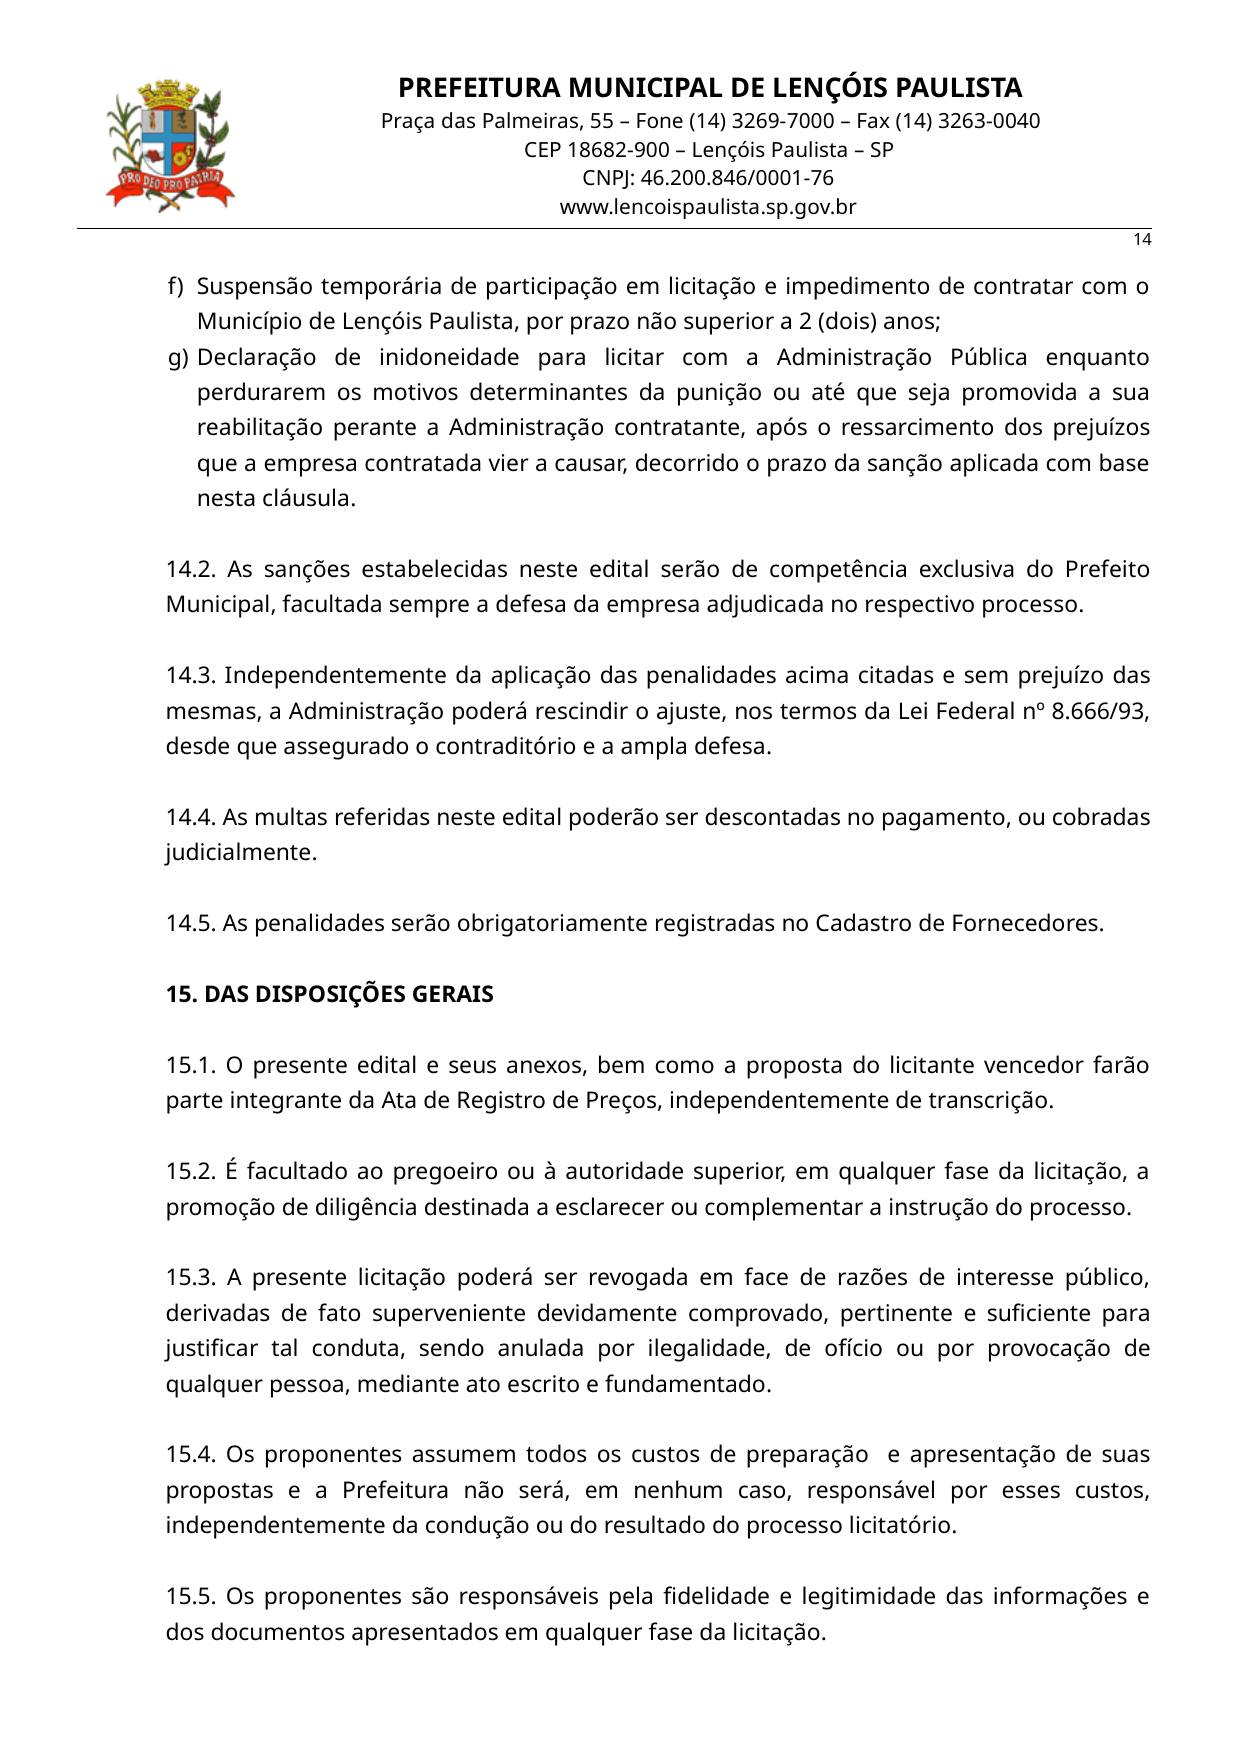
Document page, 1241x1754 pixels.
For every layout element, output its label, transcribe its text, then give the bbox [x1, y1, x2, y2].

list Declaração de inidoneidade para licitar com a Administração Pública enquanto perdurarem os motivos determinantes da punição ou até que seja promovida a sua reabilitação perante a Administração contratante, após o ressarcimento dos prejuízos que a empresa contratada vier a causar, decorrido o prazo da sanção aplicada com base nesta cláusula. [168, 337, 1152, 514]
text 15.2. É facultado ao pregoeiro ou à autoridade superior, em qualquer fase da licitação, a promoção de diligência destinada a esclarecer ou complementar a instrução do processo. [165, 1151, 1152, 1222]
text 14.5. As penalidades serão obrigatoriamente registradas no Cadastro de Fornecedores. [165, 903, 1152, 939]
text 14.4. As multas referidas neste edital poderão ser descontadas no pagamento, ou cobradas judicialmente. [165, 797, 1152, 868]
text 15.4. Os proponentes assumem todos os custos de preparação e apresentação de suas propostas e a Prefeitura não será, em nenhum caso, responsável por esses custos, independentemente da condução ou do resultado do processo licitatório. [165, 1434, 1152, 1541]
list Suspensão temporária de participação em licitação e impedimento de contratar com o Município de Lençóis Paulista, por prazo não superior a 2 (dois) anos; [168, 266, 1152, 337]
text 14.2. As sanções estabelecidas neste edital serão de competência exclusiva do Prefeito Municipal, facultada sempre a defesa da empresa adjudicada no respectivo processo. [165, 549, 1152, 620]
picture [103, 78, 237, 213]
text 14.3. Independentemente da aplicação das penalidades acima citadas e sem prejuízo das mesmas, a Administração poderá rescindir o ajuste, nos termos da Lei Federal nº 8.666/93, desde que assegurado o contraditório e a ampla defesa. [165, 655, 1152, 762]
text 15.3. A presente licitação poderá ser revogada em face de razões de interesse público, derivadas de fato superveniente devidamente comprovado, pertinente e suficiente para justificar tal conduta, sendo anulada por ilegalidade, de ofício ou por provocação de qualquer pessoa, mediante ato escrito e fundamentado. [165, 1257, 1152, 1399]
text 15.1. O presente edital e seus anexos, bem como a proposta do licitante vencedor farão parte integrante da Ata de Registro de Preços, independentemente de transcrição. [165, 1045, 1152, 1116]
text 15.5. Os proponentes são responsáveis pela fidelidade e legitimidade das informações e dos documentos apresentados em qualquer fase da licitação. [165, 1576, 1152, 1647]
text 15. DAS DISPOSIÇÕES GERAIS [165, 974, 1152, 1009]
